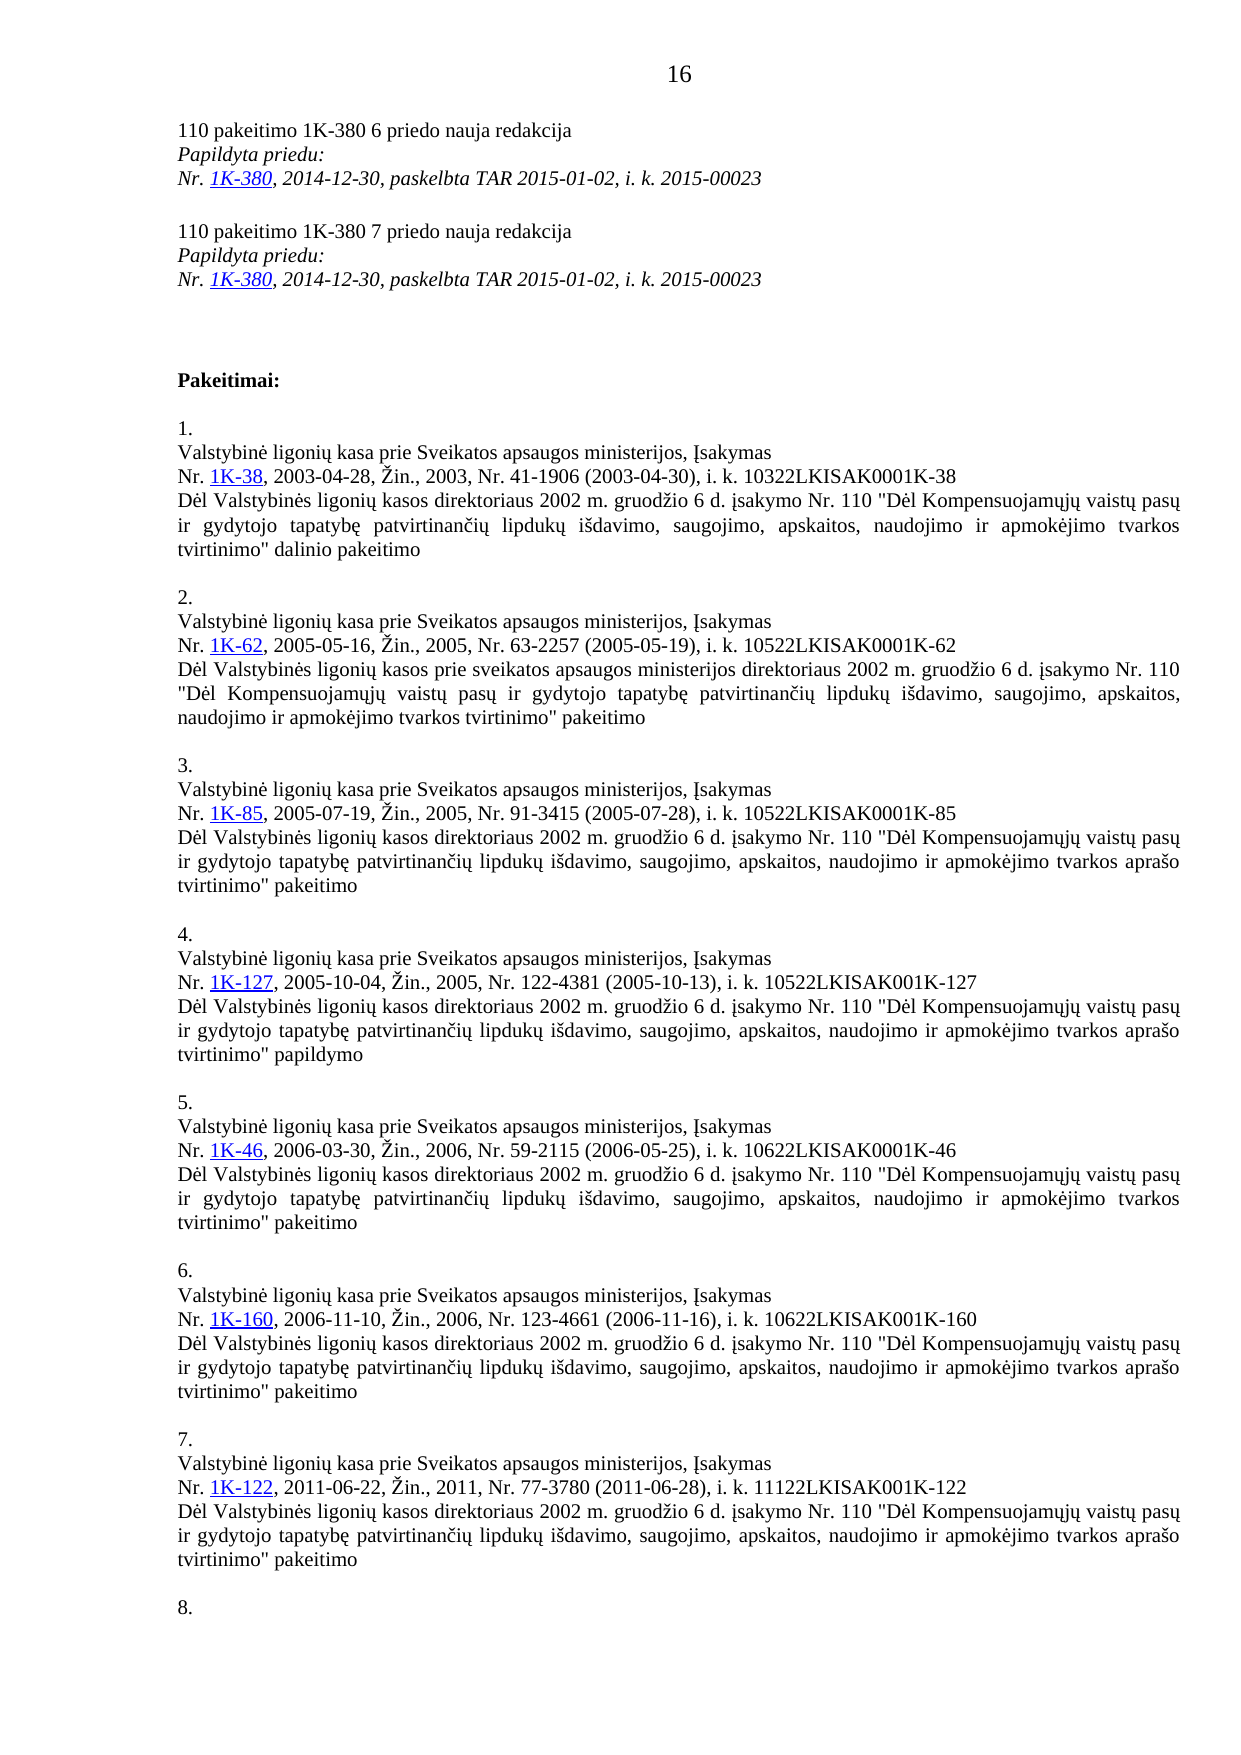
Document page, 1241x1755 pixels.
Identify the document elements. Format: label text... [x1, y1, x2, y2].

text 2. [177, 585, 1181, 609]
text Nr. 1K-38, 2003-04-28, Žin., 2003, Nr. 41-1906 (2003-04-30), i. k. 10322LKISAK0001K-38 [177, 464, 1181, 488]
text Dėl Valstybinės ligonių kasos direktoriaus 2002 m. gruodžio 6 d. įsakymo Nr. 110 "Dėl Kompensuojamųjų vaistų pasų ir gydytojo tapatybę patvirtinančių lipdukų išdavimo, saugojimo, apskaitos, naudojimo ir apmokėjimo tvarkos aprašo tvirtinimo" pakeitimo [177, 1331, 1181, 1403]
text Valstybinė ligonių kasa prie Sveikatos apsaugos ministerijos, Įsakymas [177, 609, 1181, 633]
text Nr. 1K-127, 2005-10-04, Žin., 2005, Nr. 122-4381 (2005-10-13), i. k. 10522LKISAK001K-127 [177, 970, 1181, 994]
text 3. [177, 753, 1181, 777]
text Valstybinė ligonių kasa prie Sveikatos apsaugos ministerijos, Įsakymas [177, 1114, 1181, 1138]
text Dėl Valstybinės ligonių kasos direktoriaus 2002 m. gruodžio 6 d. įsakymo Nr. 110 "Dėl Kompensuojamųjų vaistų pasų ir gydytojo tapatybę patvirtinančių lipdukų išdavimo, saugojimo, apskaitos, naudojimo ir apmokėjimo tvarkos aprašo tvirtinimo" pakeitimo [177, 1499, 1181, 1571]
text Dėl Valstybinės ligonių kasos prie sveikatos apsaugos ministerijos direktoriaus 2002 m. gruodžio 6 d. įsakymo Nr. 110 "Dėl Kompensuojamųjų vaistų pasų ir gydytojo tapatybę patvirtinančių lipdukų išdavimo, saugojimo, apskaitos, naudojimo ir apmokėjimo tvarkos tvirtinimo" pakeitimo [177, 657, 1181, 729]
text Valstybinė ligonių kasa prie Sveikatos apsaugos ministerijos, Įsakymas [177, 946, 1181, 970]
text Nr. 1K-62, 2005-05-16, Žin., 2005, Nr. 63-2257 (2005-05-19), i. k. 10522LKISAK0001K-62 [177, 633, 1181, 657]
text 4. [177, 922, 1181, 946]
text Papildyta priedu: [177, 243, 1181, 267]
text 8. [177, 1595, 1181, 1619]
text Valstybinė ligonių kasa prie Sveikatos apsaugos ministerijos, Įsakymas [177, 1282, 1181, 1307]
text Nr. 1K-122, 2011-06-22, Žin., 2011, Nr. 77-3780 (2011-06-28), i. k. 11122LKISAK001K-122 [177, 1475, 1181, 1499]
text Papildyta priedu: [177, 142, 1181, 166]
text 6. [177, 1258, 1181, 1282]
text Nr. 1K-46, 2006-03-30, Žin., 2006, Nr. 59-2115 (2006-05-25), i. k. 10622LKISAK0001K-46 [177, 1138, 1181, 1162]
text Dėl Valstybinės ligonių kasos direktoriaus 2002 m. gruodžio 6 d. įsakymo Nr. 110 "Dėl Kompensuojamųjų vaistų pasų ir gydytojo tapatybę patvirtinančių lipdukų išdavimo, saugojimo, apskaitos, naudojimo ir apmokėjimo tvarkos tvirtinimo" pakeitimo [177, 1162, 1181, 1234]
text 110 pakeitimo 1K-380 7 priedo nauja redakcija [177, 219, 1181, 243]
text Pakeitimai: [177, 368, 1181, 392]
text 110 pakeitimo 1K-380 6 priedo nauja redakcija [177, 118, 1181, 142]
text Valstybinė ligonių kasa prie Sveikatos apsaugos ministerijos, Įsakymas [177, 440, 1181, 464]
text Nr. 1K-380, 2014-12-30, paskelbta TAR 2015-01-02, i. k. 2015-00023 [177, 166, 1181, 190]
text Dėl Valstybinės ligonių kasos direktoriaus 2002 m. gruodžio 6 d. įsakymo Nr. 110 "Dėl Kompensuojamųjų vaistų pasų ir gydytojo tapatybę patvirtinančių lipdukų išdavimo, saugojimo, apskaitos, naudojimo ir apmokėjimo tvarkos aprašo tvirtinimo" papildymo [177, 994, 1181, 1066]
text Nr. 1K-380, 2014-12-30, paskelbta TAR 2015-01-02, i. k. 2015-00023 [177, 267, 1181, 291]
text Dėl Valstybinės ligonių kasos direktoriaus 2002 m. gruodžio 6 d. įsakymo Nr. 110 "Dėl Kompensuojamųjų vaistų pasų ir gydytojo tapatybę patvirtinančių lipdukų išdavimo, saugojimo, apskaitos, naudojimo ir apmokėjimo tvarkos aprašo tvirtinimo" pakeitimo [177, 825, 1181, 897]
text 7. [177, 1427, 1181, 1451]
text Nr. 1K-160, 2006-11-10, Žin., 2006, Nr. 123-4661 (2006-11-16), i. k. 10622LKISAK001K-160 [177, 1307, 1181, 1331]
text 5. [177, 1090, 1181, 1114]
text Valstybinė ligonių kasa prie Sveikatos apsaugos ministerijos, Įsakymas [177, 1451, 1181, 1475]
text Valstybinė ligonių kasa prie Sveikatos apsaugos ministerijos, Įsakymas [177, 777, 1181, 801]
text 1. [177, 416, 1181, 440]
text Nr. 1K-85, 2005-07-19, Žin., 2005, Nr. 91-3415 (2005-07-28), i. k. 10522LKISAK0001K-85 [177, 801, 1181, 825]
text Dėl Valstybinės ligonių kasos direktoriaus 2002 m. gruodžio 6 d. įsakymo Nr. 110 "Dėl Kompensuojamųjų vaistų pasų ir gydytojo tapatybę patvirtinančių lipdukų išdavimo, saugojimo, apskaitos, naudojimo ir apmokėjimo tvarkos tvirtinimo" dalinio pakeitimo [177, 488, 1181, 561]
